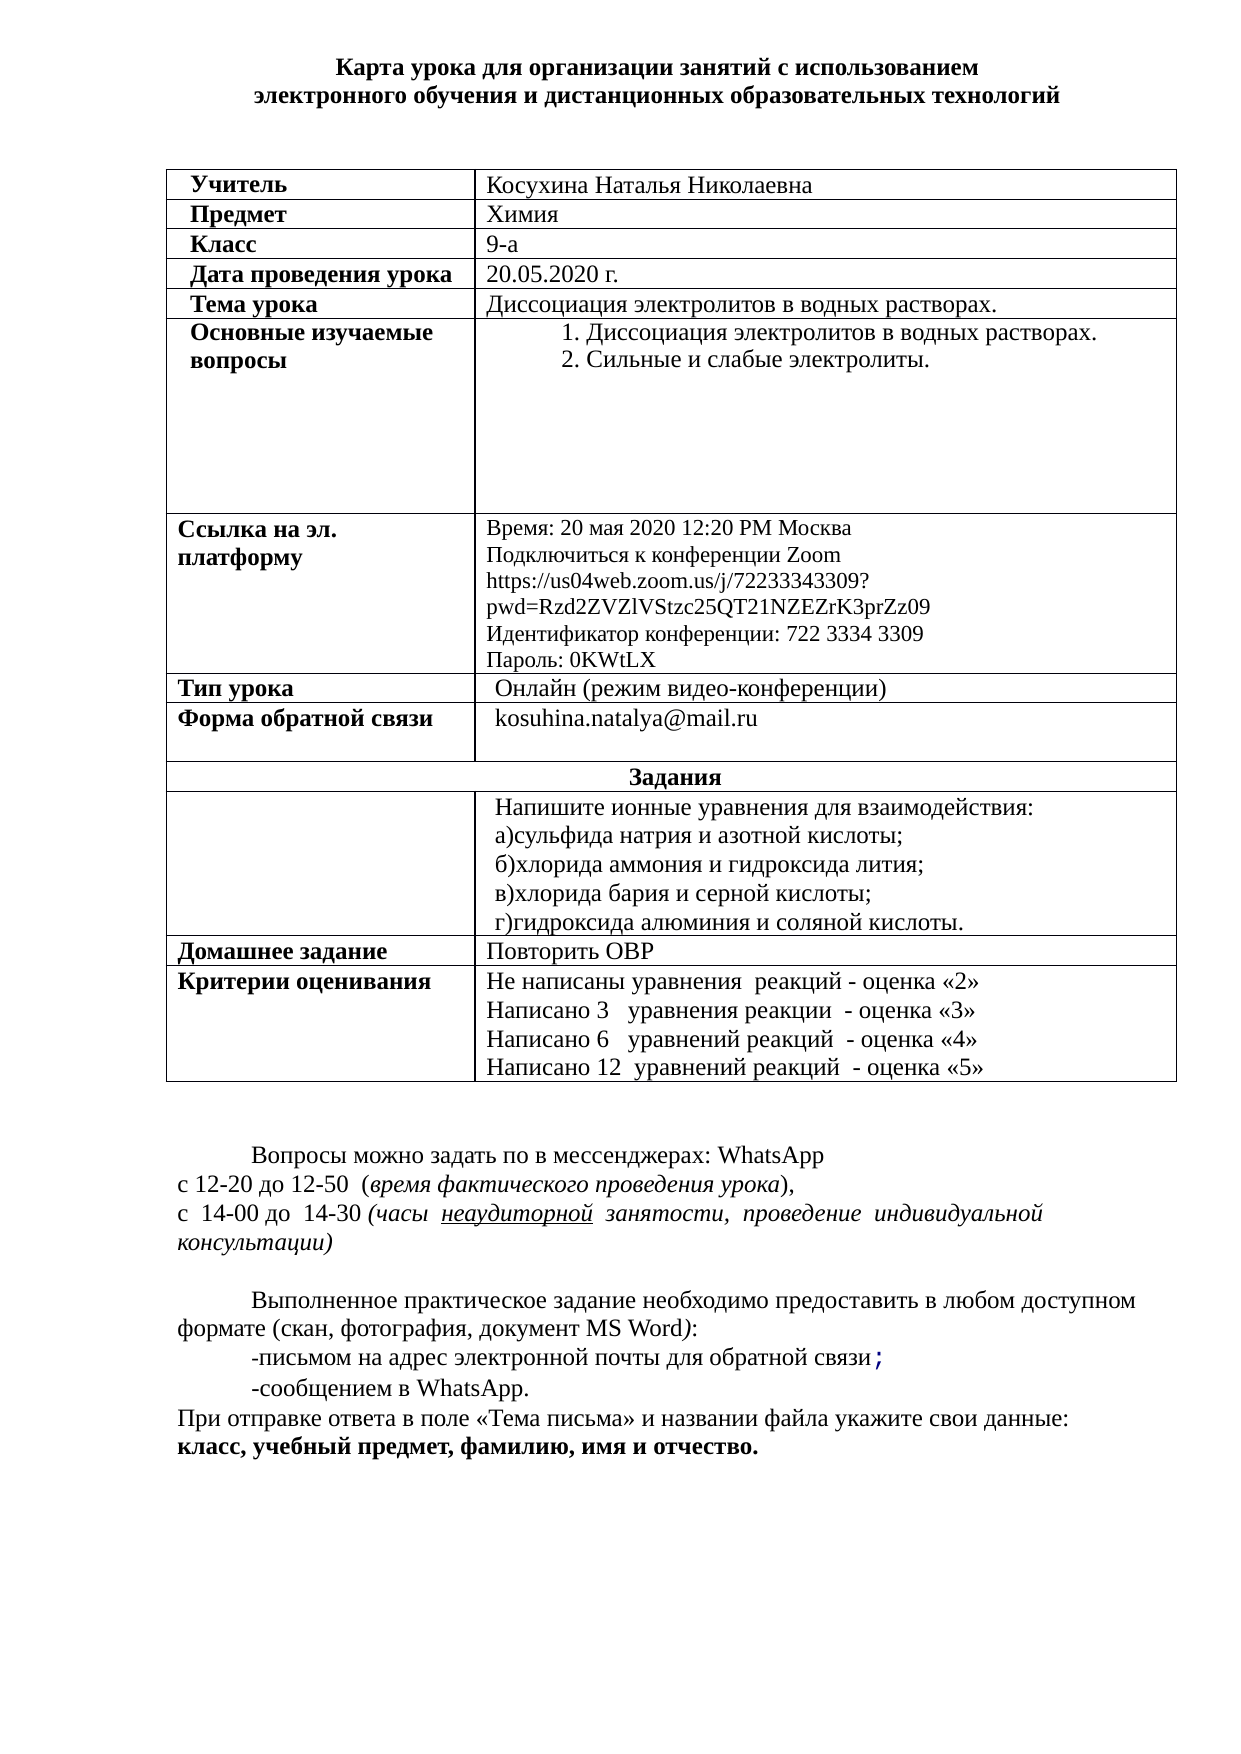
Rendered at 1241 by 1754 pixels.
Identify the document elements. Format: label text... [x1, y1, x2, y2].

table_header Учитель [167, 170, 474, 198]
table_cell Химия [476, 200, 1176, 228]
table_cell Онлайн (режим видео-конференции) [476, 674, 1176, 702]
table_cell Время: 20 мая 2020 12:20 PM Москва Подключиться к конференции Zoom https://us04web.zoom.us/j/72233343309?pwd=Rzd2ZVZlVStzc25QT21NZEZrK3prZz09 Идентификатор конференции: 722 3334 3309 Пароль: 0KWtLX [476, 514, 1176, 672]
text электронного обучения и дистанционных образовательных технологий [150, 80, 1164, 109]
table_cell 20.05.2020 г. [476, 259, 1176, 288]
table_cell kosuhina.natalya@mail.ru [476, 703, 1176, 761]
table_cell Диссоциация электролитов в водных растворах. [476, 289, 1176, 318]
table_cell Дата проведения урока [167, 259, 474, 288]
text с 12-20 до 12-50 (время фактического проведения урока), [177, 1169, 1150, 1198]
list письмом на адрес электронной почты для обратной связи; [251, 1342, 1150, 1373]
table_cell Не написаны уравнения реакций - оценка «2» Написано 3 уравнения реакции - оценка «3» Написано 6 уравнений реакций - оценка «4» Написано 12 уравнений реакций - оценка «5» [476, 966, 1176, 1081]
table_cell Напишите ионные уравнения для взаимодействия: а)сульфида натрия и азотной кислоты; б)хлорида аммония и гидроксида лития; в)хлорида бария и серной кислоты; г)гидроксида алюминия и соляной кислоты. [476, 792, 1176, 935]
text Вопросы можно задать по в мессенджерах: WhatsApp [177, 1140, 1137, 1168]
text с 14-00 до 14-30 (часы неаудиторной занятости, проведение индивидуальной [177, 1198, 1150, 1227]
table_cell [167, 792, 474, 935]
table_cell Тип урока [167, 674, 474, 702]
text консультации) [177, 1227, 1150, 1255]
table_cell Домашнее задание [167, 936, 474, 965]
table_cell Форма обратной связи [167, 703, 474, 761]
table_cell 1. Диссоциация электролитов в водных растворах. 2. Сильные и слабые электролиты. [476, 319, 1176, 513]
table_header Косухина Наталья Николаевна [476, 170, 1176, 198]
text При отправке ответа в поле «Тема письма» и названии файла укажите свои данные: класс, учебный предмет, фамилию, имя и отчество. [177, 1403, 1137, 1459]
table_cell Ссылка на эл. платформу [167, 514, 474, 672]
table_cell Тема урока [167, 289, 474, 318]
text Выполненное практическое задание необходимо предоставить в любом доступном формате (скан, фотография, документ MS Word): [177, 1285, 1137, 1342]
table_cell Класс [167, 229, 474, 258]
table_cell Предмет [167, 200, 474, 228]
table_cell Задания [167, 762, 1176, 791]
table_cell Основные изучаемые вопросы [167, 319, 474, 513]
table_cell Повторить ОВР [476, 936, 1176, 965]
list сообщением в WhatsApp. [251, 1373, 1150, 1402]
table_cell Критерии оценивания [167, 966, 474, 1081]
table_cell 9-а [476, 229, 1176, 258]
text Карта урока для организации занятий с использованием [150, 52, 1164, 80]
